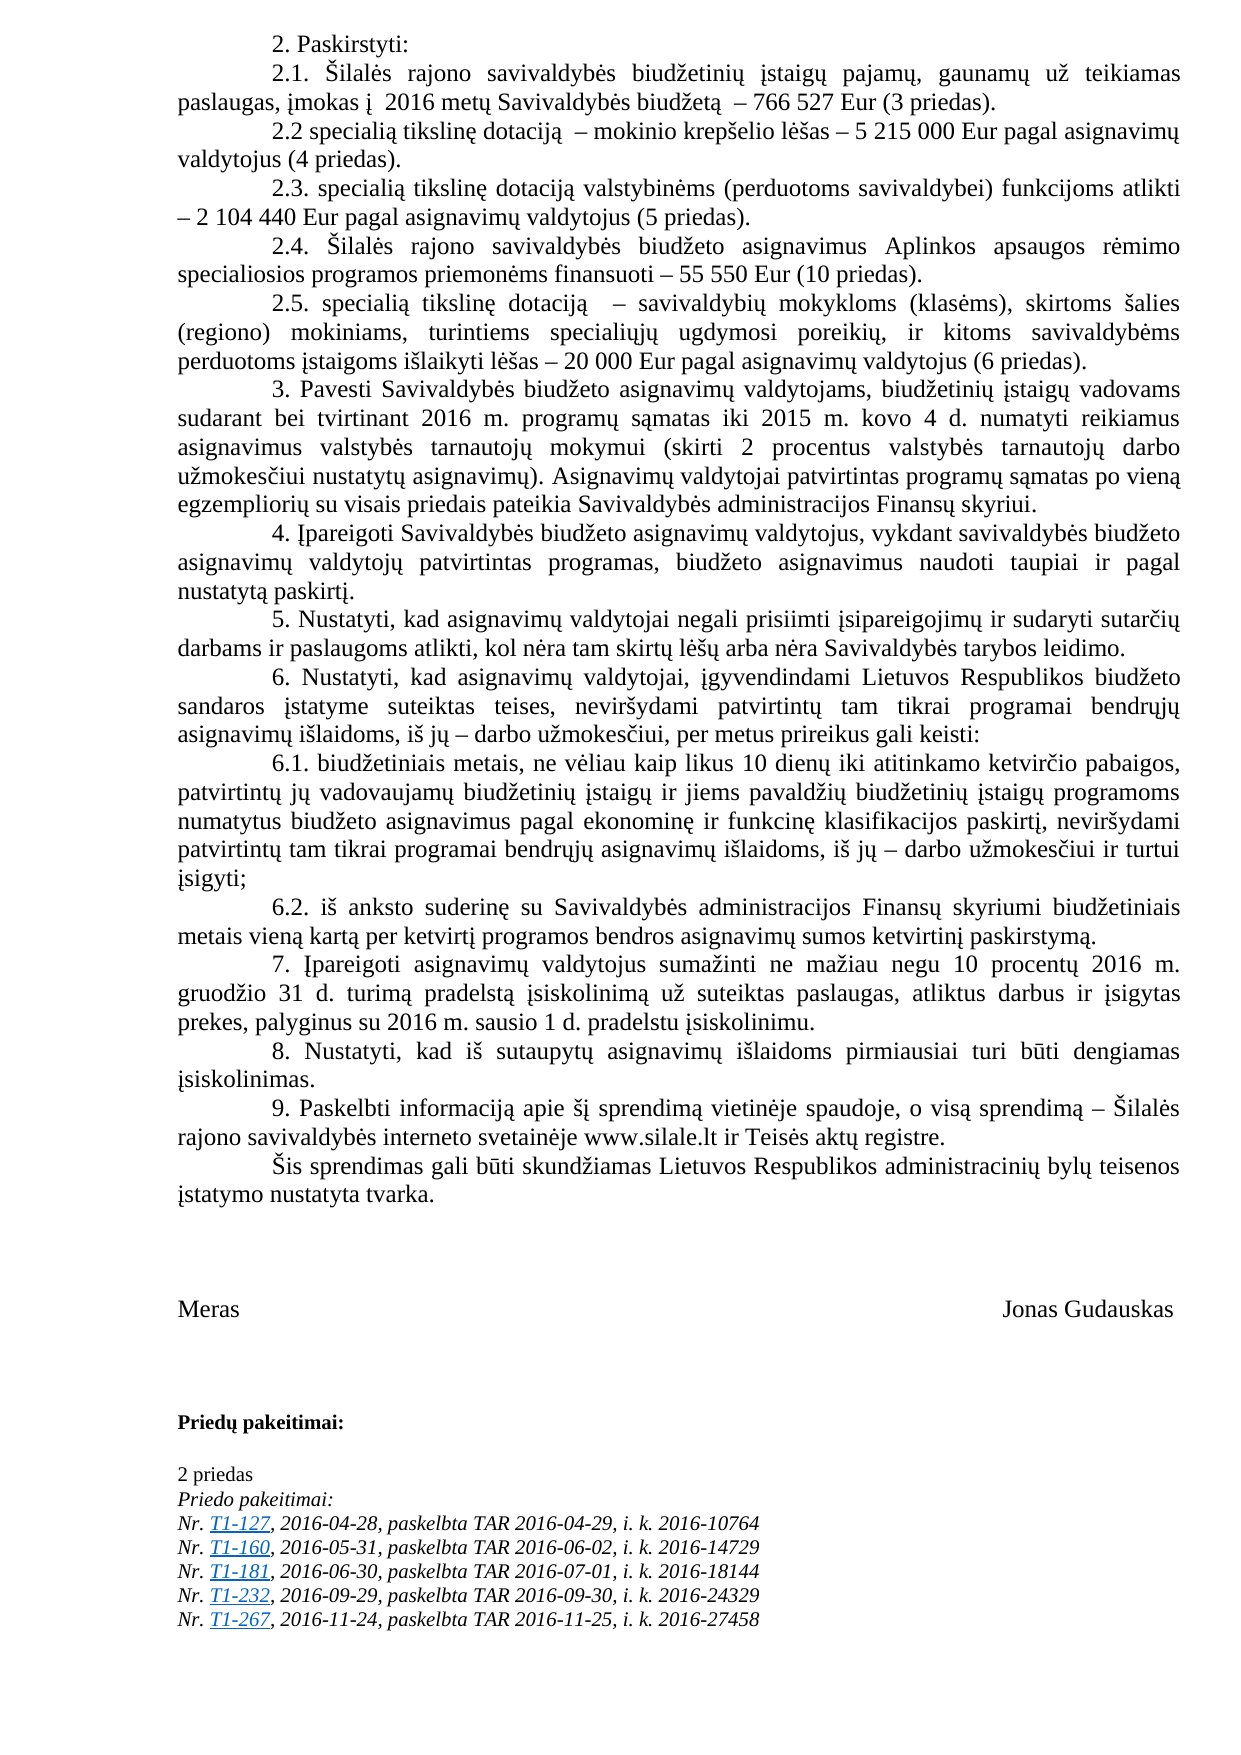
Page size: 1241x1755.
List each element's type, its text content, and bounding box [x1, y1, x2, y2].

text 2.3. specialią tikslinę dotaciją valstybinėms (perduotoms savivaldybei) funkcijoms atlikti – 2 104 440 Eur pagal asignavimų valdytojus (5 priedas). [177, 173, 1181, 231]
text 2.5. specialią tikslinę dotaciją – savivaldybių mokykloms (klasėms), skirtoms šalies (regiono) mokiniams, turintiems specialiųjų ugdymosi poreikių, ir kitoms savivaldybėms perduotoms įstaigoms išlaikyti lėšas – 20 000 Eur pagal asignavimų valdytojus (6 priedas). [177, 288, 1181, 374]
text Nr. T1-160, 2016-05-31, paskelbta TAR 2016-06-02, i. k. 2016-14729 [177, 1534, 1181, 1559]
text 8. Nustatyti, kad iš sutaupytų asignavimų išlaidoms pirmiausiai turi būti dengiamas įsiskolinimas. [177, 1036, 1181, 1093]
text 2.1. Šilalės rajono savivaldybės biudžetinių įstaigų pajamų, gaunamų už teikiamas paslaugas, įmokas į 2016 metų Savivaldybės biudžetą – 766 527 Eur (3 priedas). [177, 58, 1181, 116]
text Meras Jonas Gudauskas [177, 1294, 1181, 1323]
text 6.1. biudžetiniais metais, ne vėliau kaip likus 10 dienų iki atitinkamo ketvirčio pabaigos, patvirtintų jų vadovaujamų biudžetinių įstaigų ir jiems pavaldžių biudžetinių įstaigų programoms numatytus biudžeto asignavimus pagal ekonominę ir funkcinę klasifikacijos paskirtį, neviršydami patvirtintų tam tikrai programai bendrųjų asignavimų išlaidoms, iš jų – darbo užmokesčiui ir turtui įsigyti; [177, 748, 1181, 892]
text Priedo pakeitimai: [177, 1486, 1181, 1511]
text Nr. T1-267, 2016-11-24, paskelbta TAR 2016-11-25, i. k. 2016-27458 [177, 1607, 1181, 1631]
text Nr. T1-181, 2016-06-30, paskelbta TAR 2016-07-01, i. k. 2016-18144 [177, 1559, 1181, 1583]
text 4. Įpareigoti Savivaldybės biudžeto asignavimų valdytojus, vykdant savivaldybės biudžeto asignavimų valdytojų patvirtintas programas, biudžeto asignavimus naudoti taupiai ir pagal nustatytą paskirtį. [177, 518, 1181, 604]
text 2. Paskirstyti: [177, 29, 1181, 58]
text 6. Nustatyti, kad asignavimų valdytojai, įgyvendindami Lietuvos Respublikos biudžeto sandaros įstatyme suteiktas teises, neviršydami patvirtintų tam tikrai programai bendrųjų asignavimų išlaidoms, iš jų – darbo užmokesčiui, per metus prireikus gali keisti: [177, 662, 1181, 748]
text 5. Nustatyti, kad asignavimų valdytojai negali prisiimti įsipareigojimų ir sudaryti sutarčių darbams ir paslaugoms atlikti, kol nėra tam skirtų lėšų arba nėra Savivaldybės tarybos leidimo. [177, 604, 1181, 662]
text Nr. T1-127, 2016-04-28, paskelbta TAR 2016-04-29, i. k. 2016-10764 [177, 1511, 1181, 1534]
text 7. Įpareigoti asignavimų valdytojus sumažinti ne mažiau negu 10 procentų 2016 m. gruodžio 31 d. turimą pradelstą įsiskolinimą už suteiktas paslaugas, atliktus darbus ir įsigytas prekes, palyginus su 2016 m. sausio 1 d. pradelstu įsiskolinimu. [177, 949, 1181, 1036]
text Priedų pakeitimai: [177, 1409, 1181, 1434]
text 2.4. Šilalės rajono savivaldybės biudžeto asignavimus Aplinkos apsaugos rėmimo specialiosios programos priemonėms finansuoti – 55 550 Eur (10 priedas). [177, 231, 1181, 288]
text Šis sprendimas gali būti skundžiamas Lietuvos Respublikos administracinių bylų teisenos įstatymo nustatyta tvarka. [177, 1151, 1181, 1208]
text 9. Paskelbti informaciją apie šį sprendimą vietinėje spaudoje, o visą sprendimą – Šilalės rajono savivaldybės interneto svetainėje www.silale.lt ir Teisės aktų registre. [177, 1093, 1181, 1151]
text 2 priedas [177, 1462, 1181, 1486]
text 6.2. iš anksto suderinę su Savivaldybės administracijos Finansų skyriumi biudžetiniais metais vieną kartą per ketvirtį programos bendros asignavimų sumos ketvirtinį paskirstymą. [177, 892, 1181, 949]
text 3. Pavesti Savivaldybės biudžeto asignavimų valdytojams, biudžetinių įstaigų vadovams sudarant bei tvirtinant 2016 m. programų sąmatas iki 2015 m. kovo 4 d. numatyti reikiamus asignavimus valstybės tarnautojų mokymui (skirti 2 procentus valstybės tarnautojų darbo užmokesčiui nustatytų asignavimų). Asignavimų valdytojai patvirtintas programų sąmatas po vieną egzempliorių su visais priedais pateikia Savivaldybės administracijos Finansų skyriui. [177, 374, 1181, 518]
text 2.2 specialią tikslinę dotaciją – mokinio krepšelio lėšas – 5 215 000 Eur pagal asignavimų valdytojus (4 priedas). [177, 116, 1181, 173]
text Nr. T1-232, 2016-09-29, paskelbta TAR 2016-09-30, i. k. 2016-24329 [177, 1583, 1181, 1607]
